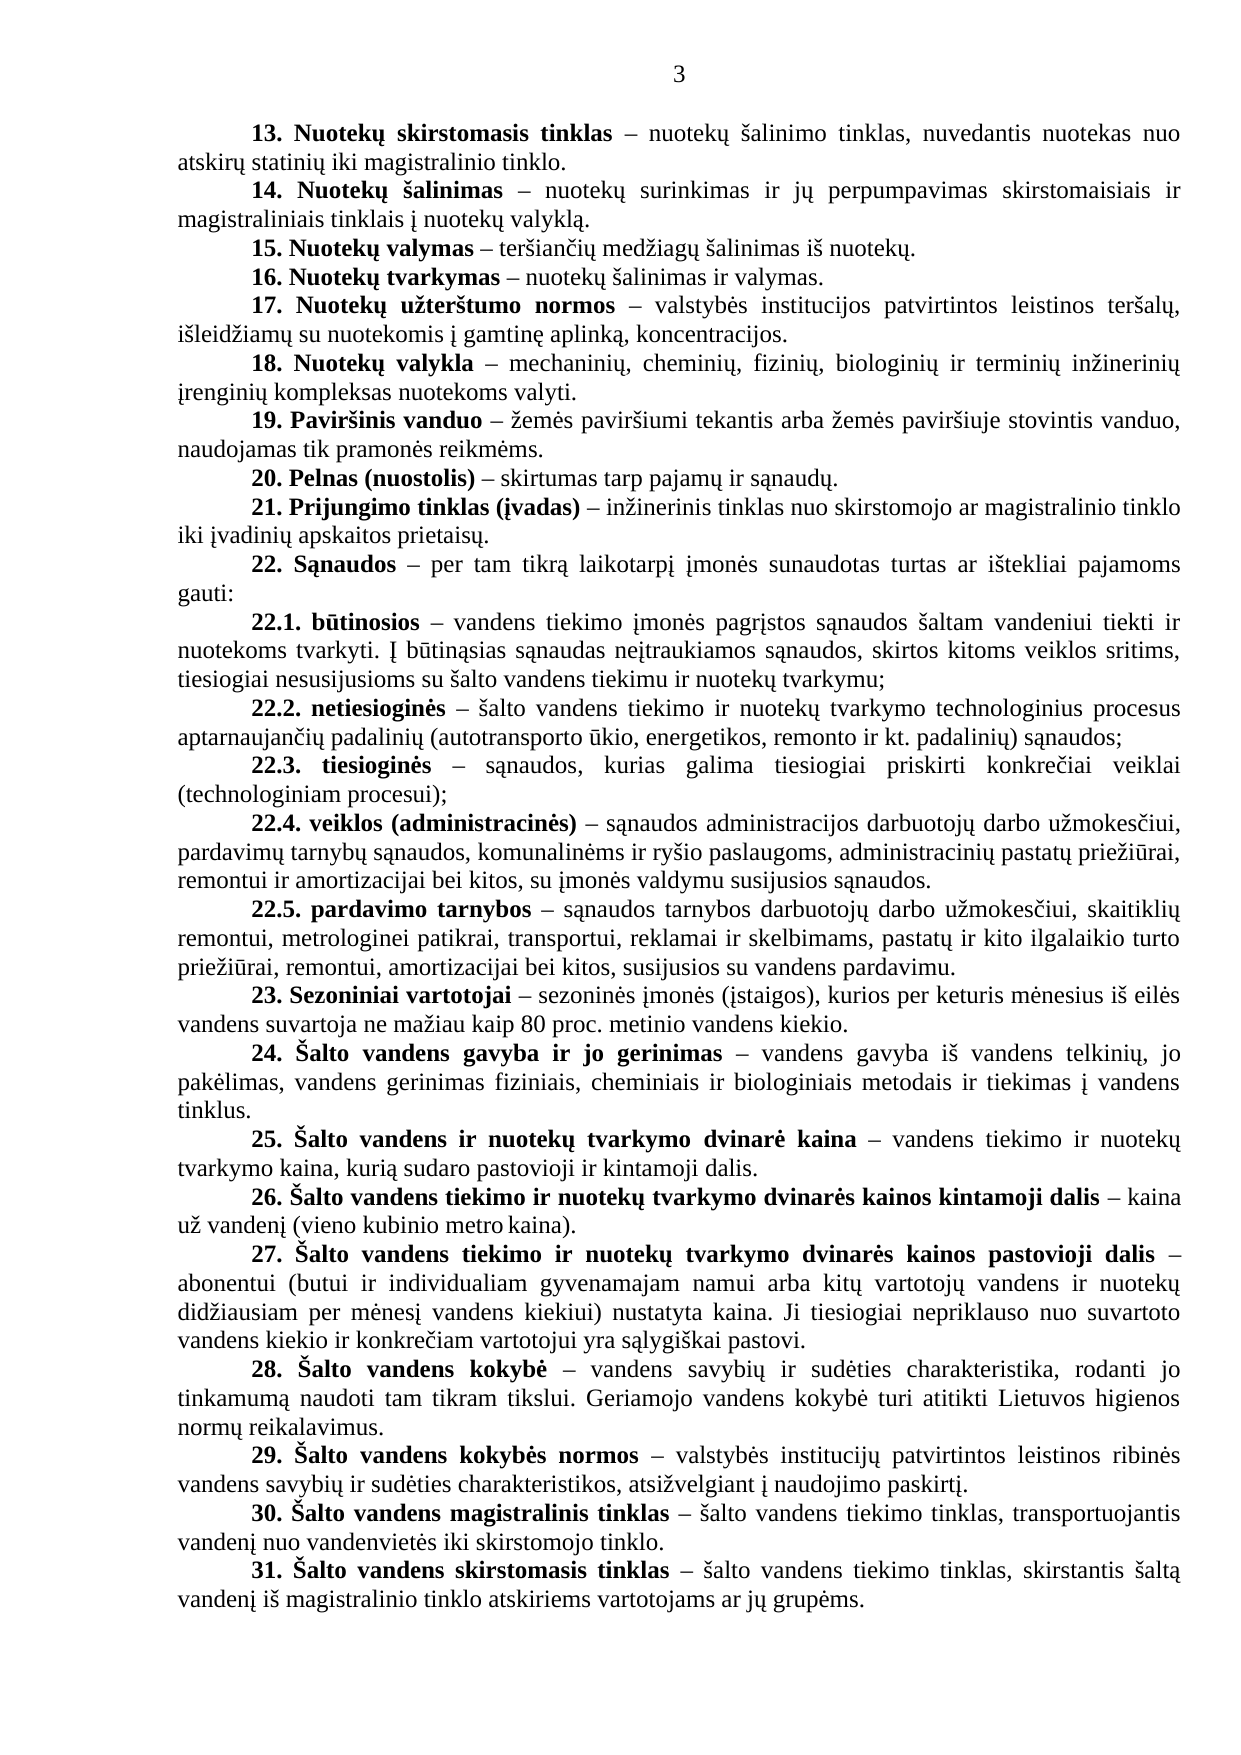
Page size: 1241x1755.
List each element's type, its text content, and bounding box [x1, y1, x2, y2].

text 16. Nuotekų tvarkymas – nuotekų šalinimas ir valymas. [177, 262, 1181, 291]
text 20. Pelnas (nuostolis) – skirtumas tarp pajamų ir sąnaudų. [177, 463, 1181, 492]
text 19. Paviršinis vanduo – žemės paviršiumi tekantis arba žemės paviršiuje stovintis vanduo, naudojamas tik pramonės reikmėms. [177, 406, 1181, 463]
text 13. Nuotekų skirstomasis tinklas – nuotekų šalinimo tinklas, nuvedantis nuotekas nuo atskirų statinių iki magistralinio tinklo. [177, 118, 1181, 176]
text 18. Nuotekų valykla – mechaninių, cheminių, fizinių, biologinių ir terminių inžinerinių įrenginių kompleksas nuotekoms valyti. [177, 348, 1181, 406]
text 27. Šalto vandens tiekimo ir nuotekų tvarkymo dvinarės kainos pastovioji dalis – abonentui (butui ir individualiam gyvenamajam namui arba kitų vartotojų vandens ir nuotekų didžiausiam per mėnesį vandens kiekiui) nustatyta kaina. Ji tiesiogiai nepriklauso nuo suvartoto vandens kiekio ir konkrečiam vartotojui yra sąlygiškai pastovi. [177, 1239, 1181, 1354]
text 22. Sąnaudos – per tam tikrą laikotarpį įmonės sunaudotas turtas ar ištekliai pajamoms gauti: [177, 549, 1181, 607]
text 23. Sezoniniai vartotojai – sezoninės įmonės (įstaigos), kurios per keturis mėnesius iš eilės vandens suvartoja ne mažiau kaip 80 proc. metinio vandens kiekio. [177, 981, 1181, 1038]
text 28. Šalto vandens kokybė – vandens savybių ir sudėties charakteristika, rodanti jo tinkamumą naudoti tam tikram tikslui. Geriamojo vandens kokybė turi atitikti Lietuvos higienos normų reikalavimus. [177, 1354, 1181, 1441]
text 26. Šalto vandens tiekimo ir nuotekų tvarkymo dvinarės kainos kintamoji dalis – kaina už vandenį (vieno kubinio metro kaina). [177, 1182, 1181, 1239]
text 14. Nuotekų šalinimas – nuotekų surinkimas ir jų perpumpavimas skirstomaisiais ir magistraliniais tinklais į nuotekų valyklą. [177, 176, 1181, 233]
text 15. Nuotekų valymas – teršiančių medžiagų šalinimas iš nuotekų. [177, 233, 1181, 262]
text 24. Šalto vandens gavyba ir jo gerinimas – vandens gavyba iš vandens telkinių, jo pakėlimas, vandens gerinimas fiziniais, cheminiais ir biologiniais metodais ir tiekimas į vandens tinklus. [177, 1038, 1181, 1124]
text 31. Šalto vandens skirstomasis tinklas – šalto vandens tiekimo tinklas, skirstantis šaltą vandenį iš magistralinio tinklo atskiriems vartotojams ar jų grupėms. [177, 1556, 1181, 1613]
text 25. Šalto vandens ir nuotekų tvarkymo dvinarė kaina – vandens tiekimo ir nuotekų tvarkymo kaina, kurią sudaro pastovioji ir kintamoji dalis. [177, 1124, 1181, 1182]
text 22.2. netiesioginės – šalto vandens tiekimo ir nuotekų tvarkymo technologinius procesus aptarnaujančių padalinių (autotransporto ūkio, energetikos, remonto ir kt. padalinių) sąnaudos; [177, 693, 1181, 751]
text 30. Šalto vandens magistralinis tinklas – šalto vandens tiekimo tinklas, transportuojantis vandenį nuo vandenvietės iki skirstomojo tinklo. [177, 1498, 1181, 1556]
text 17. Nuotekų užterštumo normos – valstybės institucijos patvirtintos leistinos teršalų, išleidžiamų su nuotekomis į gamtinę aplinką, koncentracijos. [177, 291, 1181, 348]
text 22.3. tiesioginės – sąnaudos, kurias galima tiesiogiai priskirti konkrečiai veiklai (technologiniam procesui); [177, 751, 1181, 808]
text 21. Prijungimo tinklas (įvadas) – inžinerinis tinklas nuo skirstomojo ar magistralinio tinklo iki įvadinių apskaitos prietaisų. [177, 492, 1181, 549]
text 22.5. pardavimo tarnybos – sąnaudos tarnybos darbuotojų darbo užmokesčiui, skaitiklių remontui, metrologinei patikrai, transportui, reklamai ir skelbimams, pastatų ir kito ilgalaikio turto priežiūrai, remontui, amortizacijai bei kitos, susijusios su vandens pardavimu. [177, 894, 1181, 981]
text 22.1. būtinosios – vandens tiekimo įmonės pagrįstos sąnaudos šaltam vandeniui tiekti ir nuotekoms tvarkyti. Į būtinąsias sąnaudas neįtraukiamos sąnaudos, skirtos kitoms veiklos sritims, tiesiogiai nesusijusioms su šalto vandens tiekimu ir nuotekų tvarkymu; [177, 607, 1181, 693]
text 29. Šalto vandens kokybės normos – valstybės institucijų patvirtintos leistinos ribinės vandens savybių ir sudėties charakteristikos, atsižvelgiant į naudojimo paskirtį. [177, 1441, 1181, 1498]
text 22.4. veiklos (administracinės) – sąnaudos administracijos darbuotojų darbo užmokesčiui, pardavimų tarnybų sąnaudos, komunalinėms ir ryšio paslaugoms, administracinių pastatų priežiūrai, remontui ir amortizacijai bei kitos, su įmonės valdymu susijusios sąnaudos. [177, 808, 1181, 894]
